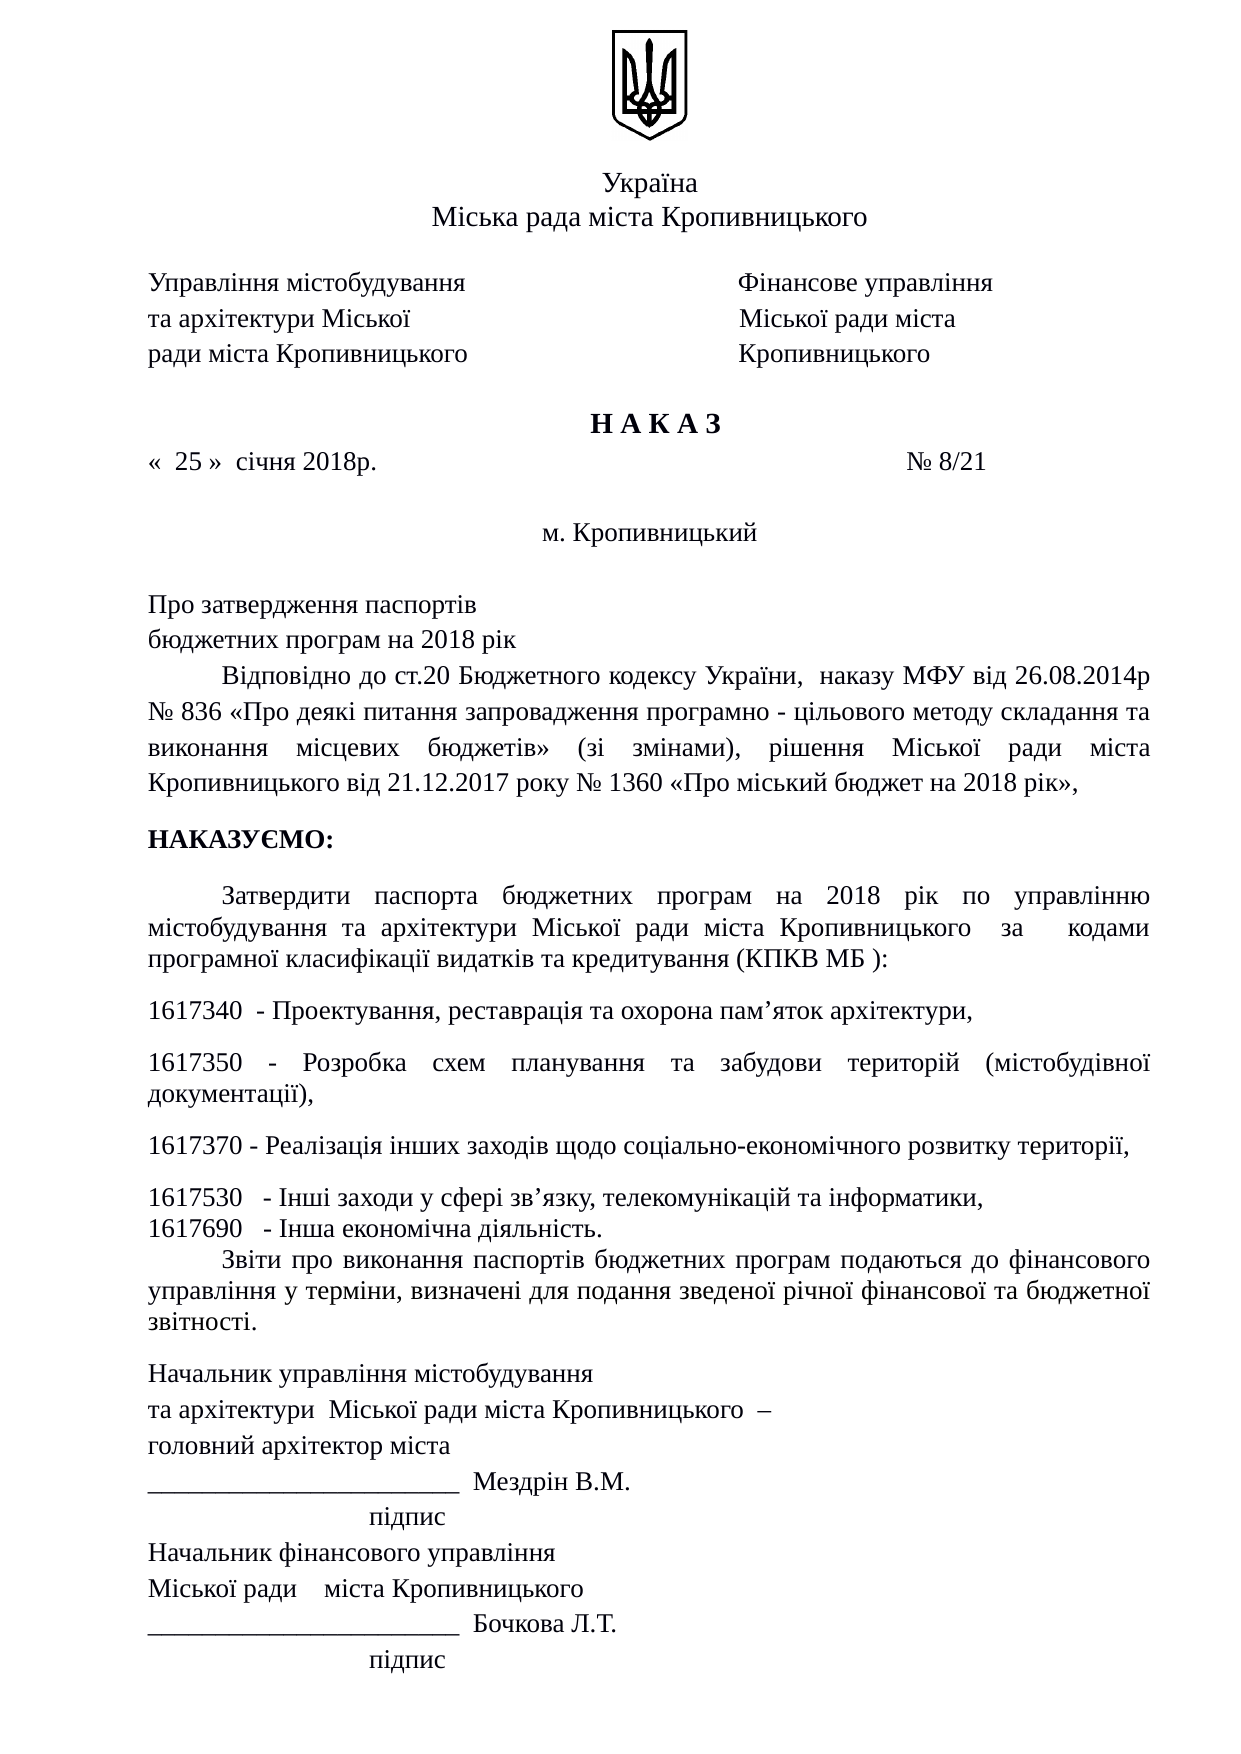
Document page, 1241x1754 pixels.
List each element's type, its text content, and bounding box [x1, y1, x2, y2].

text Про затвердження паспортів [148, 588, 1152, 619]
text підпис [148, 1500, 1152, 1531]
text Затвердити паспорта бюджетних програм на 2018 рік по управлінню містобудування та архітектури Міської ради міста Кропивницького за кодами програмної класифікації видатків та кредитування (КПКВ МБ ): [148, 879, 1152, 973]
text 1617370 - Реалізація інших заходів щодо соціально-економічного розвитку території, [148, 1129, 1152, 1160]
text « 25 » січня 2018р. № 8/21 [148, 445, 1152, 476]
text бюджетних програм на 2018 рік [148, 623, 1152, 654]
text Управління містобудування Фінансове управління [148, 266, 1152, 297]
text Начальник фінансового управління [148, 1536, 1152, 1567]
text підпис [148, 1643, 1152, 1674]
text та архітектури Міської Міської ради міста [148, 302, 1152, 333]
text м. Кропивницький [148, 516, 1152, 547]
picture [611, 29, 688, 141]
text та архітектури Міської ради міста Кропивницького – [148, 1393, 1152, 1424]
text головний архітектор міста [148, 1429, 1152, 1460]
text _______________________ Мездрін В.М. [148, 1464, 1152, 1496]
text НАКАЗУЄМО: [148, 823, 1152, 854]
text 1617530 - Інші заходи у сфері зв’язку, телекомунікацій та інформатики, [148, 1181, 1152, 1212]
text 1617350 - Розробка схем планування та забудови територій (містобудівної документації), [148, 1046, 1152, 1108]
text Відповідно до ст.20 Бюджетного кодексу України, наказу МФУ від 26.08.2014р № 836 «Про деякі питання запровадження програмно - цільового методу складання та виконання місцевих бюджетів» (зі змінами), рішення Міської ради міста Кропивницького від 21.12.2017 року № 1360 «Про міський бюджет на 2018 рік», [148, 659, 1152, 797]
text _______________________ Бочкова Л.Т. [148, 1607, 1152, 1639]
text Звіти про виконання паспортів бюджетних програм подаються до фінансового управління у терміни, визначені для подання зведеної річної фінансової та бюджетної звітності. [148, 1243, 1152, 1337]
text Начальник управління містобудування [148, 1357, 1152, 1388]
text Україна [148, 165, 1152, 199]
text Міська рада міста Кропивницького [148, 199, 1152, 232]
text Міської ради міста Кропивницького [148, 1572, 1152, 1603]
text 1617690 - Інша економічна діяльність. [148, 1212, 1152, 1243]
text Н А К А З [148, 406, 1152, 440]
text ради міста Кропивницького Кропивницького [148, 337, 1152, 369]
text 1617340 - Проектування, реставрація та охорона пам’яток архітектури, [148, 994, 1152, 1025]
